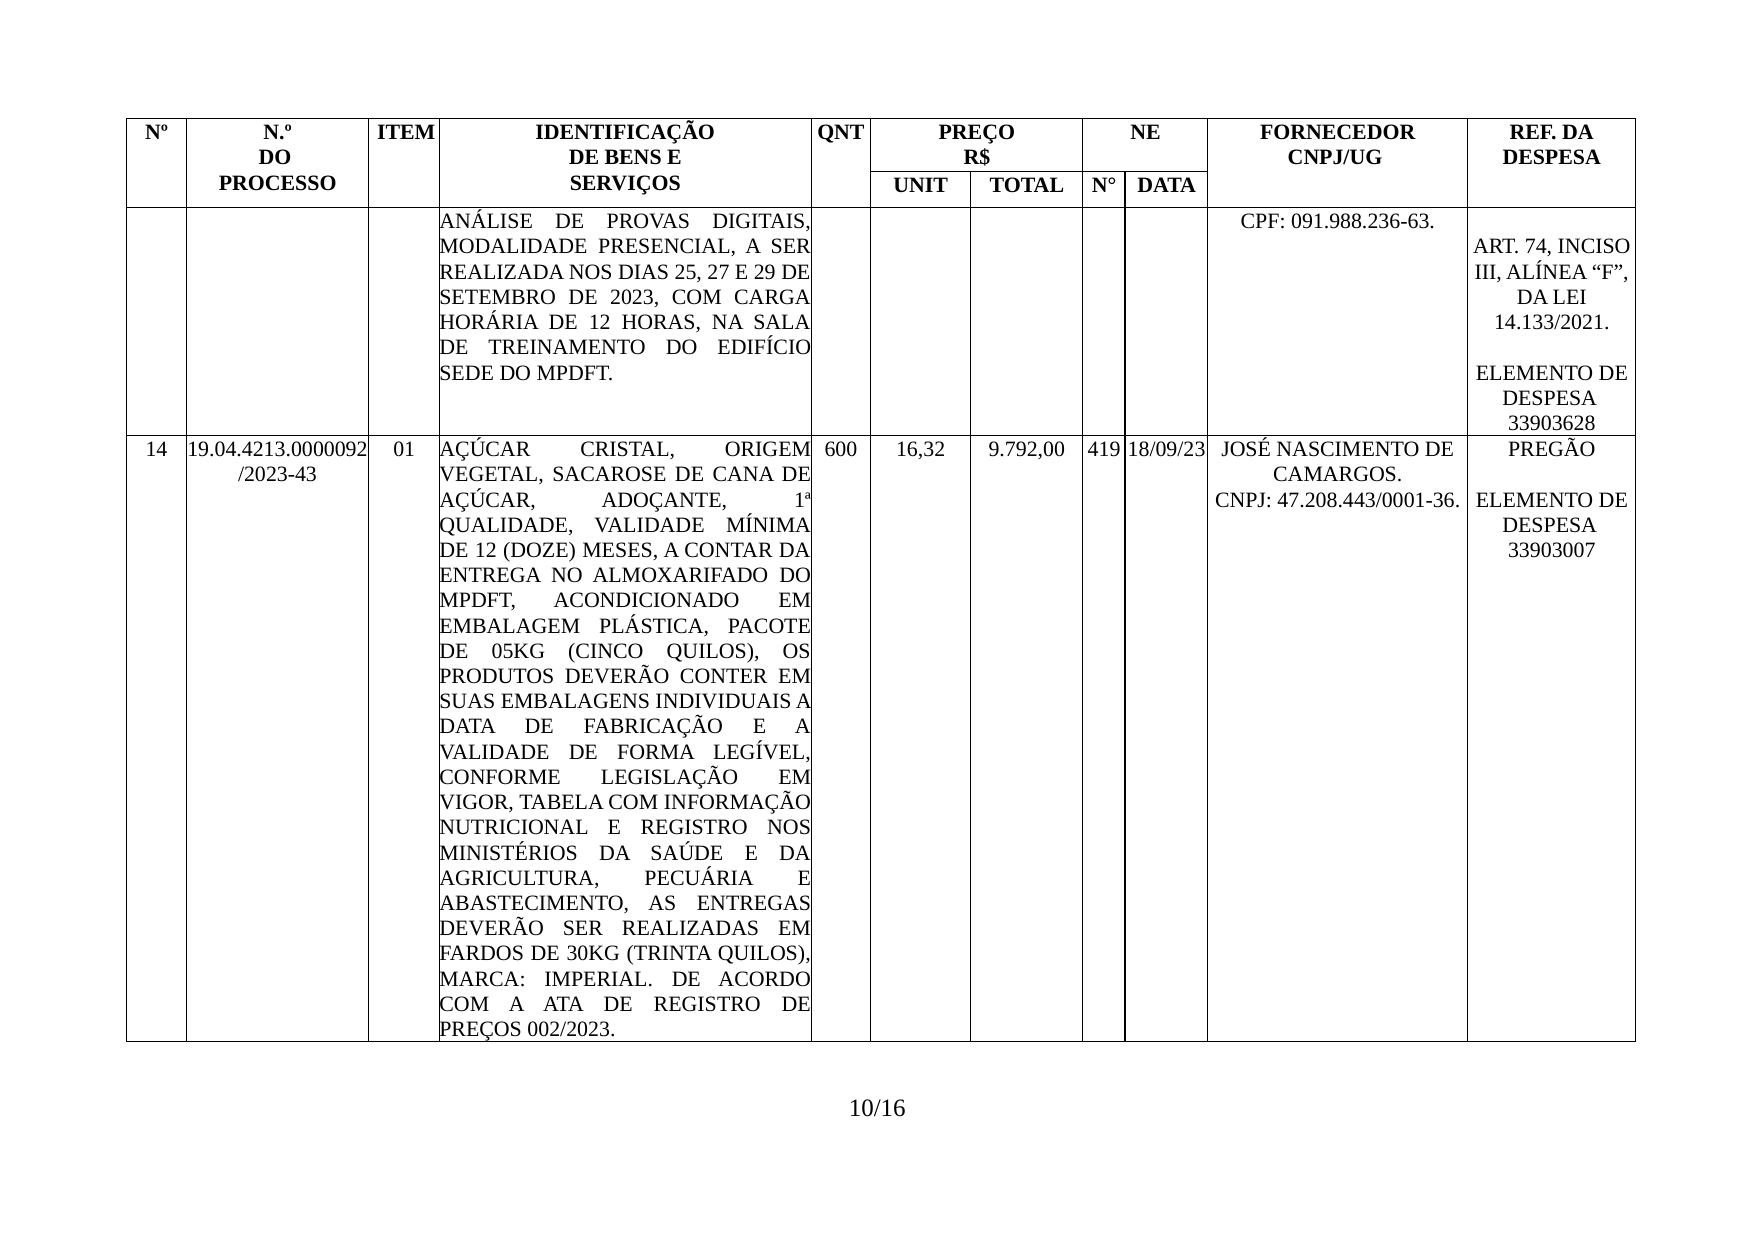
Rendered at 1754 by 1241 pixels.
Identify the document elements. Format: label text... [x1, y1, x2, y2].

table_header ITEM [369, 119, 439, 207]
table_cell [812, 208, 870, 435]
table_cell N° [1083, 172, 1124, 207]
table_header QNT [812, 119, 870, 207]
table_cell [871, 208, 970, 435]
table_cell 19.04.4213.0000092/2023-43 [187, 436, 368, 1041]
table_cell CPF: 091.988.236-63. [1208, 208, 1467, 435]
table_cell [971, 208, 1082, 435]
table_cell UNIT [871, 172, 970, 207]
table_cell [1126, 208, 1207, 435]
table_cell PREGÃO ELEMENTO DE DESPESA 33903007 [1468, 436, 1635, 1041]
table_cell TOTAL [971, 172, 1082, 207]
table_header FORNECEDOR CNPJ/UG [1208, 119, 1467, 207]
table_cell [127, 208, 186, 435]
table_cell 419 [1083, 436, 1124, 1041]
table_cell 18/09/23 [1126, 436, 1207, 1041]
table_cell JOSÉ NASCIMENTO DE CAMARGOS. CNPJ: 47.208.443/0001-36. [1208, 436, 1467, 1041]
table_cell AÇÚCAR CRISTAL, ORIGEM VEGETAL, SACAROSE DE CANA DE AÇÚCAR, ADOÇANTE, 1ª QUALIDADE, VALIDADE MÍNIMA DE 12 (DOZE) MESES, A CONTAR DA ENTREGA NO ALMOXARIFADO DO MPDFT, ACONDICIONADO EM EMBALAGEM PLÁSTICA, PACOTE DE 05KG (CINCO QUILOS), OS PRODUTOS DEVERÃO CONTER EM SUAS EMBALAGENS INDIVIDUAIS A DATA DE FABRICAÇÃO E A VALIDADE DE FORMA LEGÍVEL, CONFORME LEGISLAÇÃO EM VIGOR, TABELA COM INFORMAÇÃO NUTRICIONAL E REGISTRO NOS MINISTÉRIOS DA SAÚDE E DA AGRICULTURA, PECUÁRIA E ABASTECIMENTO, AS ENTREGAS DEVERÃO SER REALIZADAS EM FARDOS DE 30KG (TRINTA QUILOS), MARCA: IMPERIAL. DE ACORDO COM A ATA DE REGISTRO DE PREÇOS 002/2023. [440, 436, 811, 1041]
table_cell 01 [369, 436, 439, 1041]
table_header N.º DO PROCESSO [187, 119, 368, 207]
table_header NE [1083, 119, 1207, 171]
table_header IDENTIFICAÇÃO DE BENS E SERVIÇOS [440, 119, 811, 207]
table_cell [187, 208, 368, 435]
table_cell 14 [127, 436, 186, 1041]
table_cell ANÁLISE DE PROVAS DIGITAIS, MODALIDADE PRESENCIAL, A SER REALIZADA NOS DIAS 25, 27 E 29 DE SETEMBRO DE 2023, COM CARGA HORÁRIA DE 12 HORAS, NA SALA DE TREINAMENTO DO EDIFÍCIO SEDE DO MPDFT. [440, 208, 811, 435]
table_cell ART. 74, INCISO III, ALÍNEA “F”, DA LEI 14.133/2021. ELEMENTO DE DESPESA 33903628 [1468, 208, 1635, 435]
table_cell DATA [1126, 172, 1207, 207]
table_header REF. DA DESPESA [1468, 119, 1635, 207]
table_header PREÇO R$ [871, 119, 1082, 171]
table_header Nº [127, 119, 186, 207]
table_cell [1083, 208, 1124, 435]
table_cell 16,32 [871, 436, 970, 1041]
table_cell 600 [812, 436, 870, 1041]
table_cell 9.792,00 [971, 436, 1082, 1041]
table_cell [369, 208, 439, 435]
